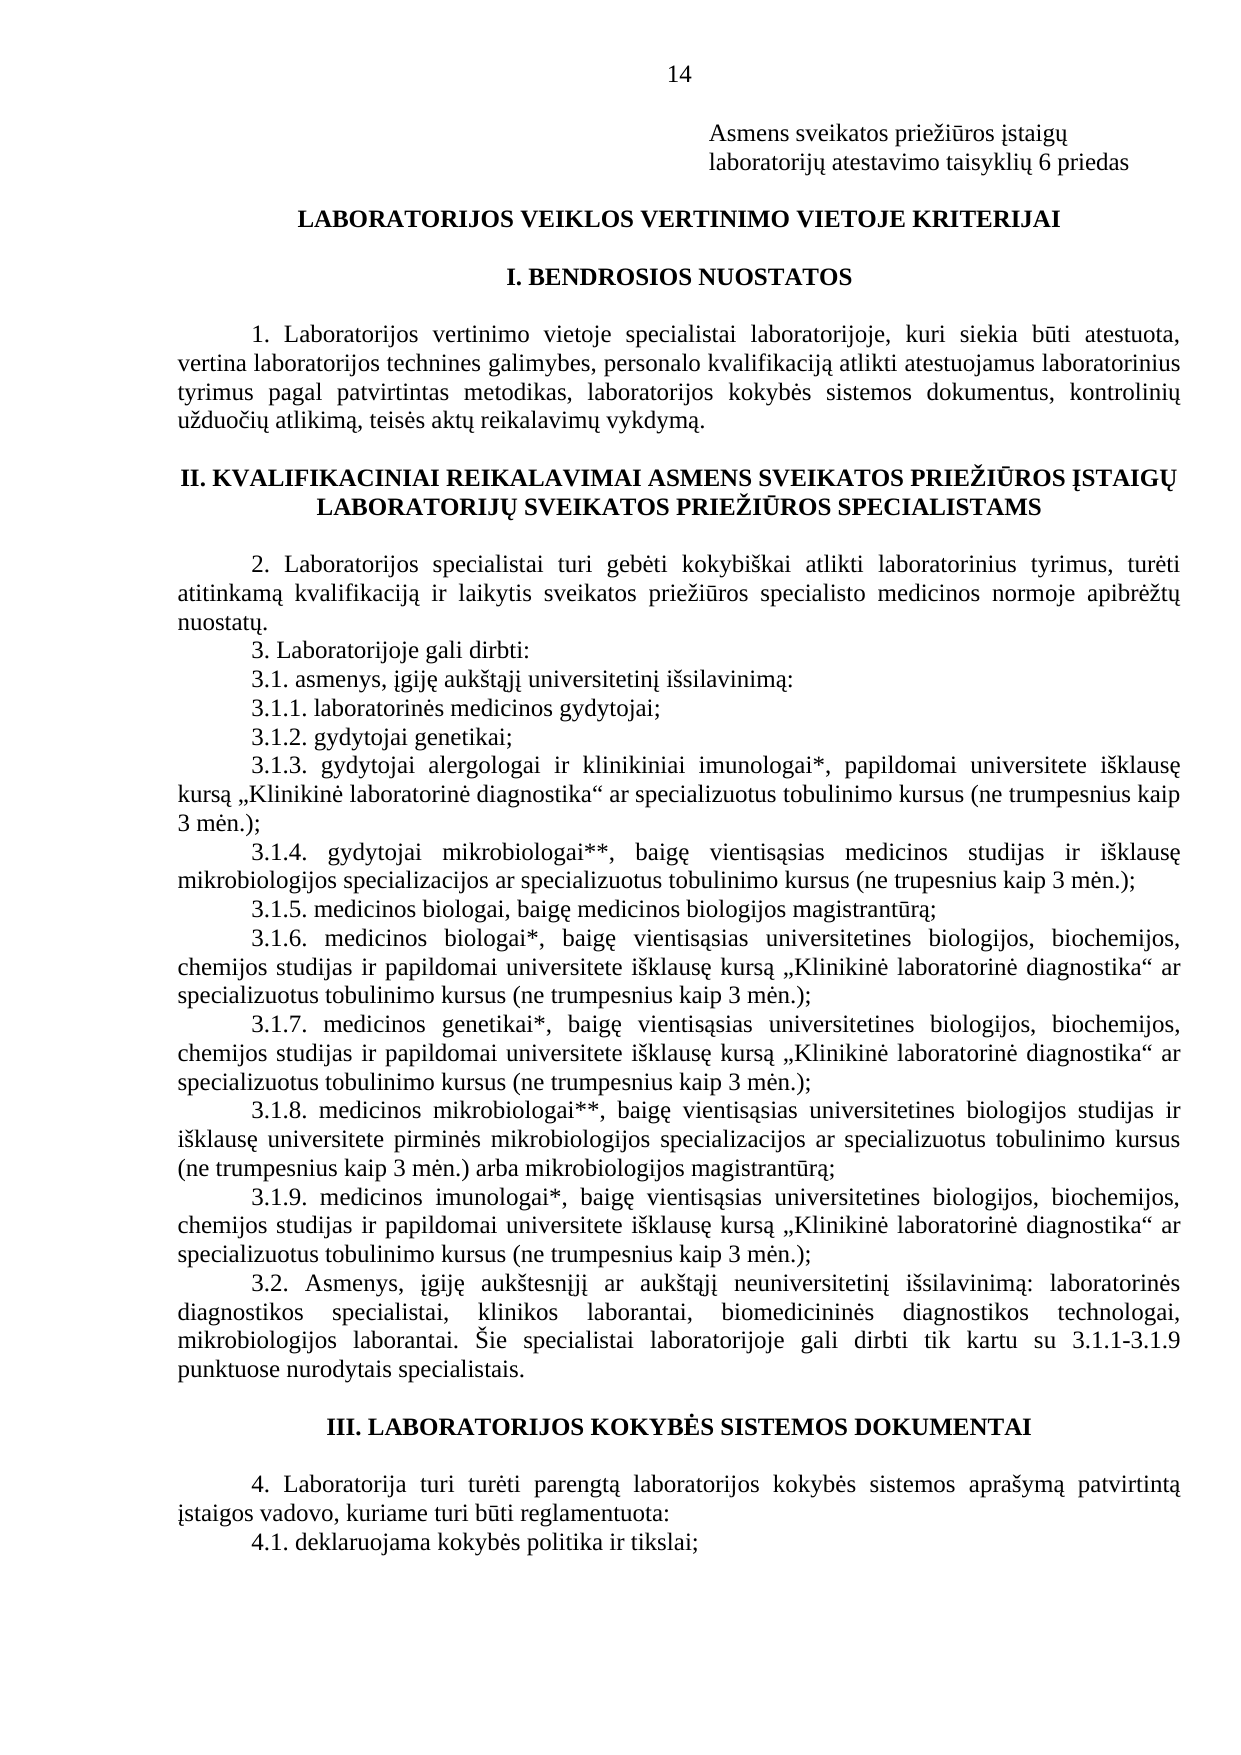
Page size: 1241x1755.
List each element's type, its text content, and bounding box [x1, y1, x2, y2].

text III. LABORATORIJOS KOKYBĖS SISTEMOS DOKUMENTAI [177, 1412, 1181, 1441]
text 3.1.2. gydytojai genetikai; [177, 722, 1181, 751]
text 3.1.3. gydytojai alergologai ir klinikiniai imunologai*, papildomai universitete išklausę kursą „Klinikinė laboratorinė diagnostika“ ar specializuotus tobulinimo kursus (ne trumpesnius kaip 3 mėn.); [177, 751, 1181, 837]
text 3. Laboratorijoje gali dirbti: [177, 636, 1181, 664]
text II. KVALIFIKACINIAI REIKALAVIMAI ASMENS SVEIKATOS PRIEŽIŪROS ĮSTAIGŲ LABORATORIJŲ SVEIKATOS PRIEŽIŪROS SPECIALISTAMS [177, 463, 1181, 521]
text 3.1.6. medicinos biologai*, baigę vientisąsias universitetines biologijos, biochemijos, chemijos studijas ir papildomai universitete išklausę kursą „Klinikinė laboratorinė diagnostika“ ar specializuotus tobulinimo kursus (ne trumpesnius kaip 3 mėn.); [177, 923, 1181, 1009]
text 3.1. asmenys, įgiję aukštąjį universitetinį išsilavinimą: [177, 664, 1181, 693]
text 3.1.4. gydytojai mikrobiologai**, baigę vientisąsias medicinos studijas ir išklausę mikrobiologijos specializacijos ar specializuotus tobulinimo kursus (ne trupesnius kaip 3 mėn.); [177, 837, 1181, 894]
text 3.1.9. medicinos imunologai*, baigę vientisąsias universitetines biologijos, biochemijos, chemijos studijas ir papildomai universitete išklausę kursą „Klinikinė laboratorinė diagnostika“ ar specializuotus tobulinimo kursus (ne trumpesnius kaip 3 mėn.); [177, 1182, 1181, 1268]
text 4. Laboratorija turi turėti parengtą laboratorijos kokybės sistemos aprašymą patvirtintą įstaigos vadovo, kuriame turi būti reglamentuota: [177, 1469, 1181, 1527]
text 1. Laboratorijos vertinimo vietoje specialistai laboratorijoje, kuri siekia būti atestuota, vertina laboratorijos technines galimybes, personalo kvalifikaciją atlikti atestuojamus laboratorinius tyrimus pagal patvirtintas metodikas, laboratorijos kokybės sistemos dokumentus, kontrolinių užduočių atlikimą, teisės aktų reikalavimų vykdymą. [177, 319, 1181, 434]
text Asmens sveikatos priežiūros įstaigų [709, 118, 1181, 147]
text I. BENDROSIOS NUOSTATOS [177, 262, 1181, 291]
text 3.1.7. medicinos genetikai*, baigę vientisąsias universitetines biologijos, biochemijos, chemijos studijas ir papildomai universitete išklausę kursą „Klinikinė laboratorinė diagnostika“ ar specializuotus tobulinimo kursus (ne trumpesnius kaip 3 mėn.); [177, 1009, 1181, 1096]
text 3.1.8. medicinos mikrobiologai**, baigę vientisąsias universitetines biologijos studijas ir išklausę universitete pirminės mikrobiologijos specializacijos ar specializuotus tobulinimo kursus (ne trumpesnius kaip 3 mėn.) arba mikrobiologijos magistrantūrą; [177, 1096, 1181, 1182]
text laboratorijų atestavimo taisyklių 6 priedas [177, 147, 1181, 176]
text LABORATORIJOS VEIKLOS VERTINIMO VIETOJE KRITERIJAI [177, 204, 1181, 233]
text 3.1.5. medicinos biologai, baigę medicinos biologijos magistrantūrą; [177, 894, 1181, 923]
text 3.2. Asmenys, įgiję aukštesnįjį ar aukštąjį neuniversitetinį išsilavinimą: laboratorinės diagnostikos specialistai, klinikos laborantai, biomedicininės diagnostikos technologai, mikrobiologijos laborantai. Šie specialistai laboratorijoje gali dirbti tik kartu su 3.1.1-3.1.9 punktuose nurodytais specialistais. [177, 1268, 1181, 1383]
text 2. Laboratorijos specialistai turi gebėti kokybiškai atlikti laboratorinius tyrimus, turėti atitinkamą kvalifikaciją ir laikytis sveikatos priežiūros specialisto medicinos normoje apibrėžtų nuostatų. [177, 549, 1181, 636]
text 3.1.1. laboratorinės medicinos gydytojai; [177, 693, 1181, 722]
text 4.1. deklaruojama kokybės politika ir tikslai; [177, 1527, 1181, 1556]
